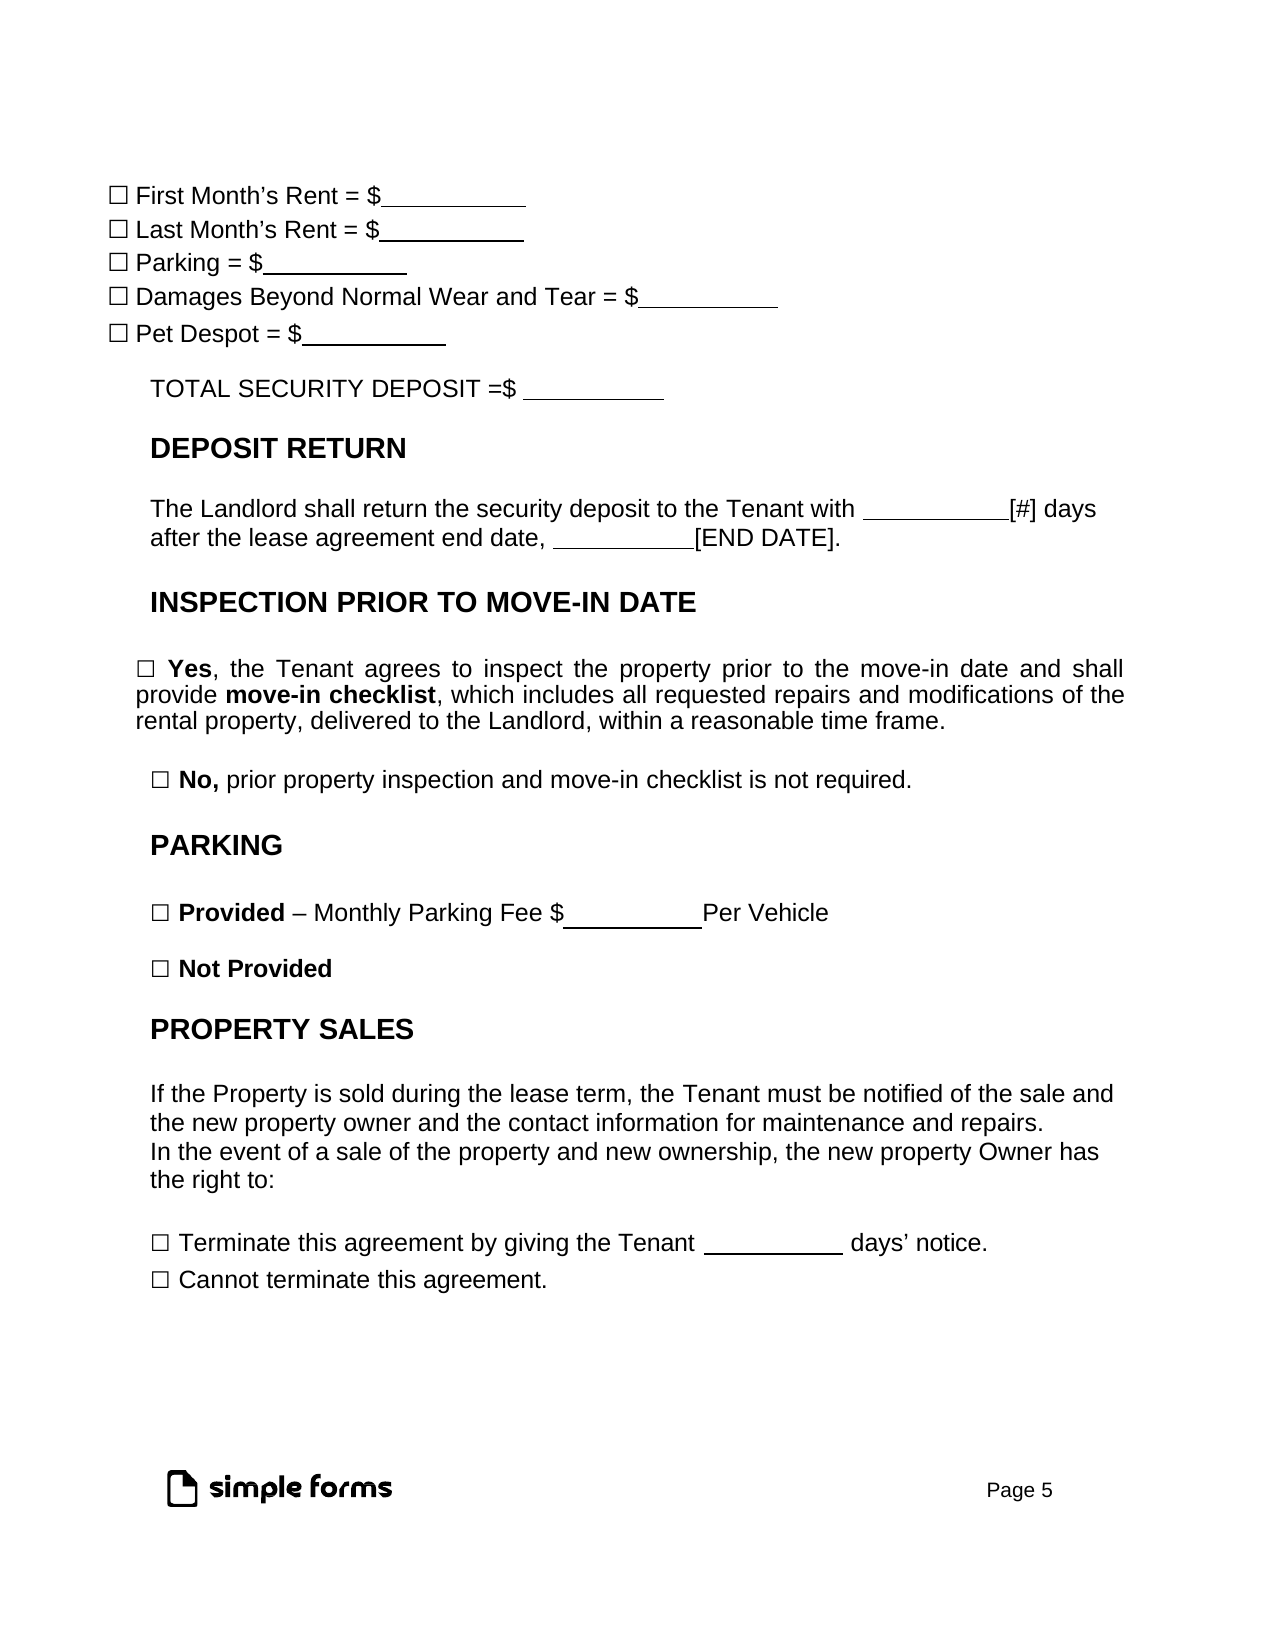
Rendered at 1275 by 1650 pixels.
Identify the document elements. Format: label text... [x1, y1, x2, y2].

list Pet Despot = $ [107, 312, 1179, 350]
text TOTAL SECURITY DEPOSIT =$ [150, 374, 1179, 403]
list Provided – Monthly Parking Fee $ Per Vehicle [150, 897, 1179, 928]
text The Landlord shall return the security deposit to the Tenant with [#] days after the lease agreement end date, [END DATE]. [150, 494, 1097, 551]
subtitle PROPERTY SALES [150, 1012, 1179, 1046]
text In the event of a sale of the property and new ownership, the new property Owner has the right to: [150, 1137, 1133, 1194]
subtitle INSPECTION PRIOR TO MOVE-IN DATE [150, 585, 1179, 618]
list Last Month’s Rent = $ [107, 212, 1179, 245]
list Parking = $ [107, 245, 1179, 278]
list Cannot terminate this agreement. [150, 1259, 1179, 1295]
text If the Property is sold during the lease term, the Tenant must be notified of the sale and the new property owner and the contact information for maintenance and repairs. [150, 1079, 1133, 1137]
subtitle PARKING [150, 828, 1179, 862]
list Terminate this agreement by giving the Tenant days’ notice. [150, 1223, 1179, 1259]
list No, prior property inspection and move-in checklist is not required. [150, 764, 1179, 795]
subtitle DEPOSIT RETURN [150, 431, 1179, 465]
list Yes, the Tenant agrees to inspect the property prior to the move-in date and shall provide move-in checklist, which includes all requested repairs and modifications of the rental property, delivered to the Landlord, within a reasonable time frame. [135, 654, 1126, 734]
list Not Provided [150, 953, 1179, 984]
list Damages Beyond Normal Wear and Tear = $ [107, 278, 1179, 312]
list First Month’s Rent = $ [107, 173, 1179, 212]
